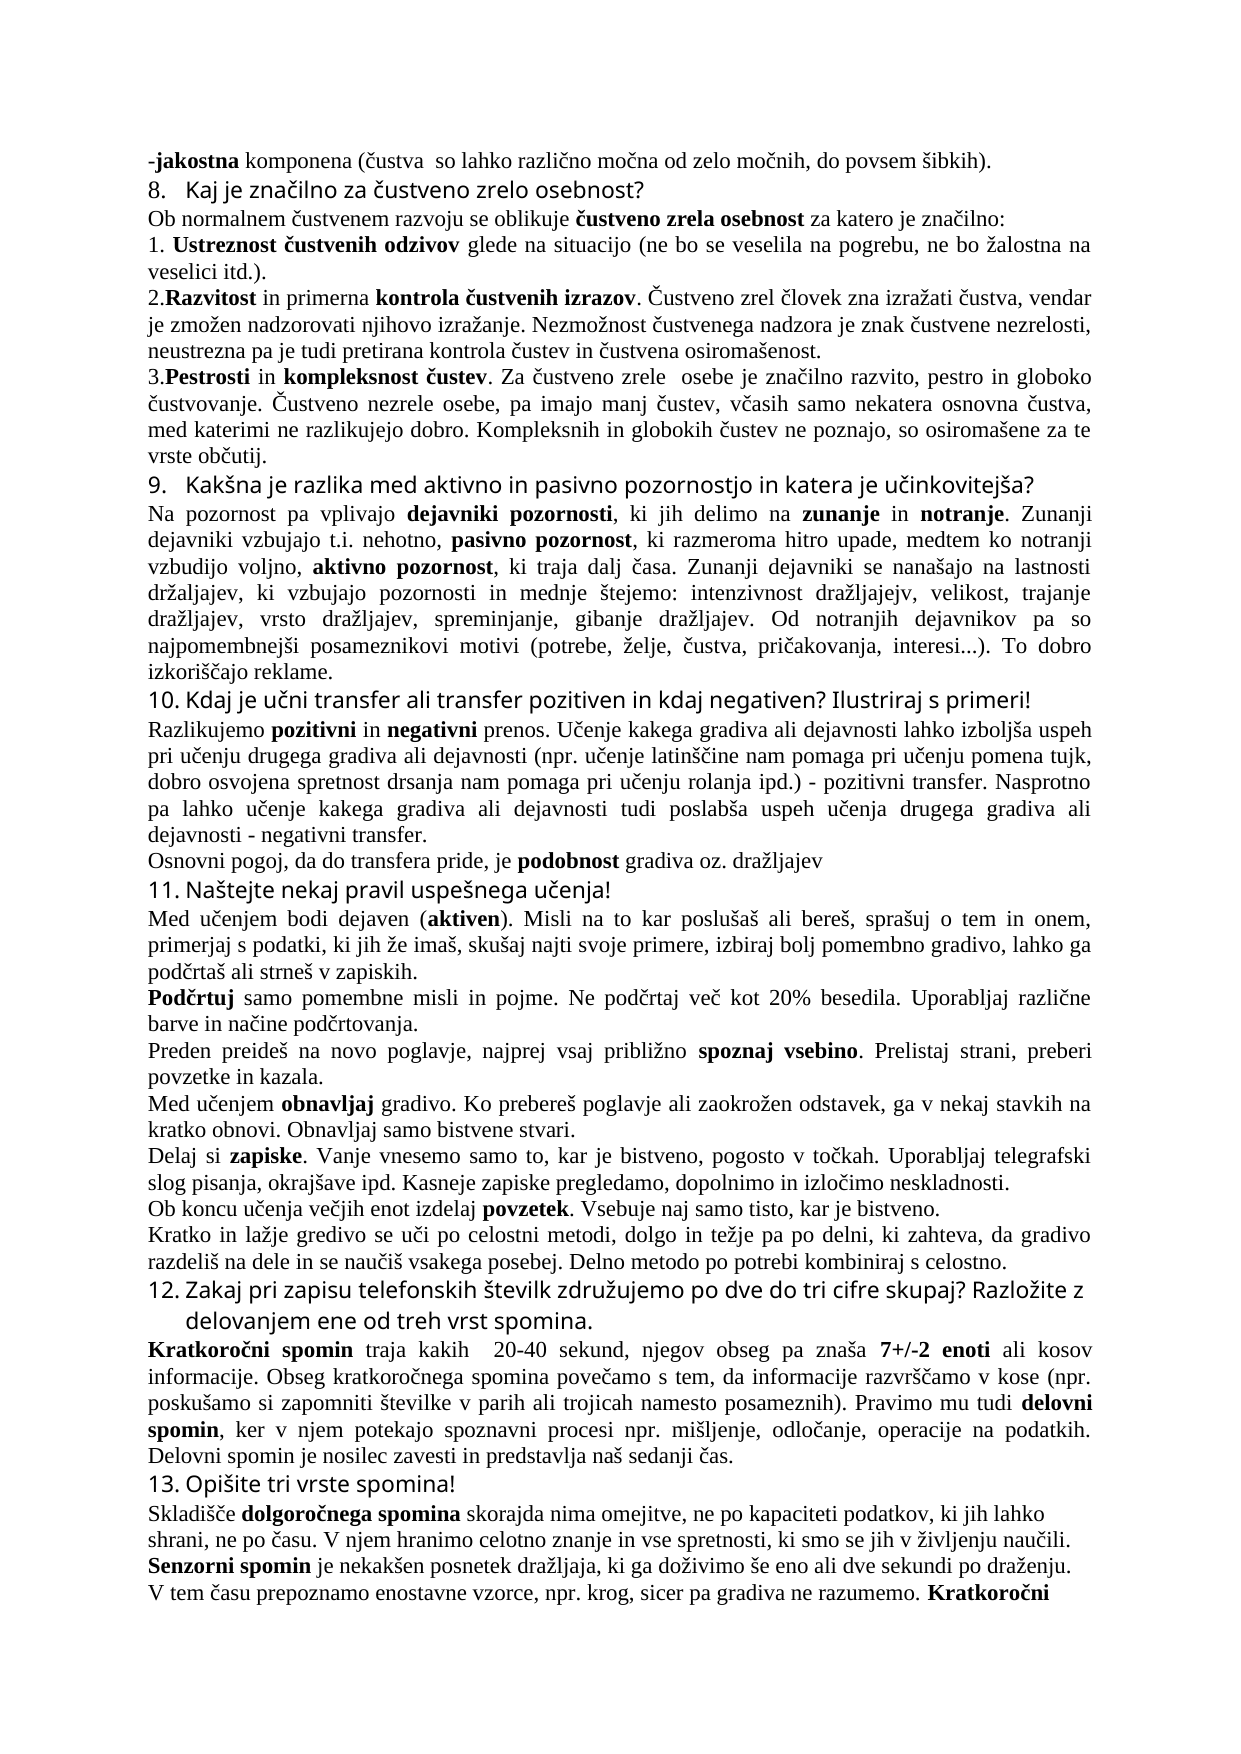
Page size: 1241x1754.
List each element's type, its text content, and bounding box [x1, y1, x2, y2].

text Osnovni pogoj, da do transfera pride, je podobnost gradiva oz. dražljajev [148, 847, 1093, 874]
text 1. Ustreznost čustvenih odzivov glede na situacijo (ne bo se veselila na pogrebu, ne bo žalostna na veselici itd.). [148, 232, 1093, 284]
text Med učenjem obnavljaj gradivo. Ko prebereš poglavje ali zaokrožen odstavek, ga v nekaj stavkih na kratko obnovi. Obnavljaj samo bistvene stvari. [148, 1089, 1093, 1142]
text Skladišče dolgoročnega spomina skorajda nima omejitve, ne po kapaciteti podatkov, ki jih lahko shrani, ne po času. V njem hranimo celotno znanje in vse spretnosti, ki smo se jih v življenju naučili. [148, 1499, 1093, 1552]
text Senzorni spomin je nekakšen posnetek dražljaja, ki ga doživimo še eno ali dve sekundi po draženju. V tem času prepoznamo enostavne vzorce, npr. krog, sicer pa gradiva ne razumemo. Kratkoročni [148, 1552, 1093, 1605]
list Kakšna je razlika med aktivno in pasivno pozornostjo in katera je učinkovitejša? [148, 469, 1093, 500]
text Preden preideš na novo poglavje, najprej vsaj približno spoznaj vsebino. Prelistaj strani, preberi povzetke in kazala. [148, 1037, 1093, 1089]
text Ob koncu učenja večjih enot izdelaj povzetek. Vsebuje naj samo tisto, kar je bistveno. [148, 1195, 1093, 1221]
list Kaj je značilno za čustveno zrelo osebnost? [148, 174, 1093, 205]
text Podčrtuj samo pomembne misli in pojme. Ne podčrtaj več kot 20% besedila. Uporabljaj različne barve in načine podčrtovanja. [148, 984, 1093, 1037]
text 3.Pestrosti in kompleksnost čustev. Za čustveno zrele osebe je značilno razvito, pestro in globoko čustvovanje. Čustveno nezrele osebe, pa imajo manj čustev, včasih samo nekatera osnovna čustva, med katerimi ne razlikujejo dobro. Kompleksnih in globokih čustev ne poznajo, so osiromašene za te vrste občutij. [148, 363, 1093, 469]
text Ob normalnem čustvenem razvoju se oblikuje čustveno zrela osebnost za katero je značilno: [148, 205, 1093, 232]
text Kratkoročni spomin traja kakih 20-40 sekund, njegov obseg pa znaša 7+/-2 enoti ali kosov informacije. Obseg kratkoročnega spomina povečamo s tem, da informacije razvrščamo v kose (npr. poskušamo si zapomniti številke v parih ali trojicah namesto posameznih). Pravimo mu tudi delovni spomin, ker v njem potekajo spoznavni procesi npr. mišljenje, odločanje, operacije na podatkih. Delovni spomin je nosilec zavesti in predstavlja naš sedanji čas. [148, 1337, 1093, 1468]
text Med učenjem bodi dejaven (aktiven). Misli na to kar poslušaš ali bereš, sprašuj o tem in onem, primerjaj s podatki, ki jih že imaš, skušaj najti svoje primere, izbiraj bolj pomembno gradivo, lahko ga podčrtaš ali strneš v zapiskih. [148, 905, 1093, 984]
text Delaj si zapiske. Vanje vnesemo samo to, kar je bistveno, pogosto v točkah. Uporabljaj telegrafski slog pisanja, okrajšave ipd. Kasneje zapiske pregledamo, dopolnimo in izločimo neskladnosti. [148, 1142, 1093, 1195]
text 2.Razvitost in primerna kontrola čustvenih izrazov. Čustveno zrel človek zna izražati čustva, vendar je zmožen nadzorovati njihovo izražanje. Nezmožnost čustvenega nadzora je znak čustvene nezrelosti, neustrezna pa je tudi pretirana kontrola čustev in čustvena osiromašenost. [148, 284, 1093, 363]
text Na pozornost pa vplivajo dejavniki pozornosti, ki jih delimo na zunanje in notranje. Zunanji dejavniki vzbujajo t.i. nehotno, pasivno pozornost, ki razmeroma hitro upade, medtem ko notranji vzbudijo voljno, aktivno pozornost, ki traja dalj časa. Zunanji dejavniki se nanašajo na lastnosti držaljajev, ki vzbujajo pozornosti in mednje štejemo: intenzivnost dražljajejv, velikost, trajanje dražljajev, vrsto dražljajev, spreminjanje, gibanje dražljajev. Od notranjih dejavnikov pa so najpomembnejši posameznikovi motivi (potrebe, želje, čustva, pričakovanja, interesi...). To dobro izkoriščajo reklame. [148, 500, 1093, 684]
text Razlikujemo pozitivni in negativni prenos. Učenje kakega gradiva ali dejavnosti lahko izboljša uspeh pri učenju drugega gradiva ali dejavnosti (npr. učenje latinščine nam pomaga pri učenju pomena tujk, dobro osvojena spretnost drsanja nam pomaga pri učenju rolanja ipd.) - pozitivni transfer. Nasprotno pa lahko učenje kakega gradiva ali dejavnosti tudi poslabša uspeh učenja drugega gradiva ali dejavnosti - negativni transfer. [148, 716, 1093, 847]
list Naštejte nekaj pravil uspešnega učenja! [148, 874, 1093, 905]
text -jakostna komponena (čustva so lahko različno močna od zelo močnih, do povsem šibkih). [148, 148, 1093, 174]
list Opišite tri vrste spomina! [148, 1468, 1093, 1499]
list Zakaj pri zapisu telefonskih številk združujemo po dve do tri cifre skupaj? Razložite z delovanjem ene od treh vrst spomina. [148, 1274, 1093, 1337]
text Kratko in lažje gredivo se uči po celostni metodi, dolgo in težje pa po delni, ki zahteva, da gradivo razdeliš na dele in se naučiš vsakega posebej. Delno metodo po potrebi kombiniraj s celostno. [148, 1221, 1093, 1274]
list Kdaj je učni transfer ali transfer pozitiven in kdaj negativen? Ilustriraj s primeri! [148, 684, 1093, 716]
